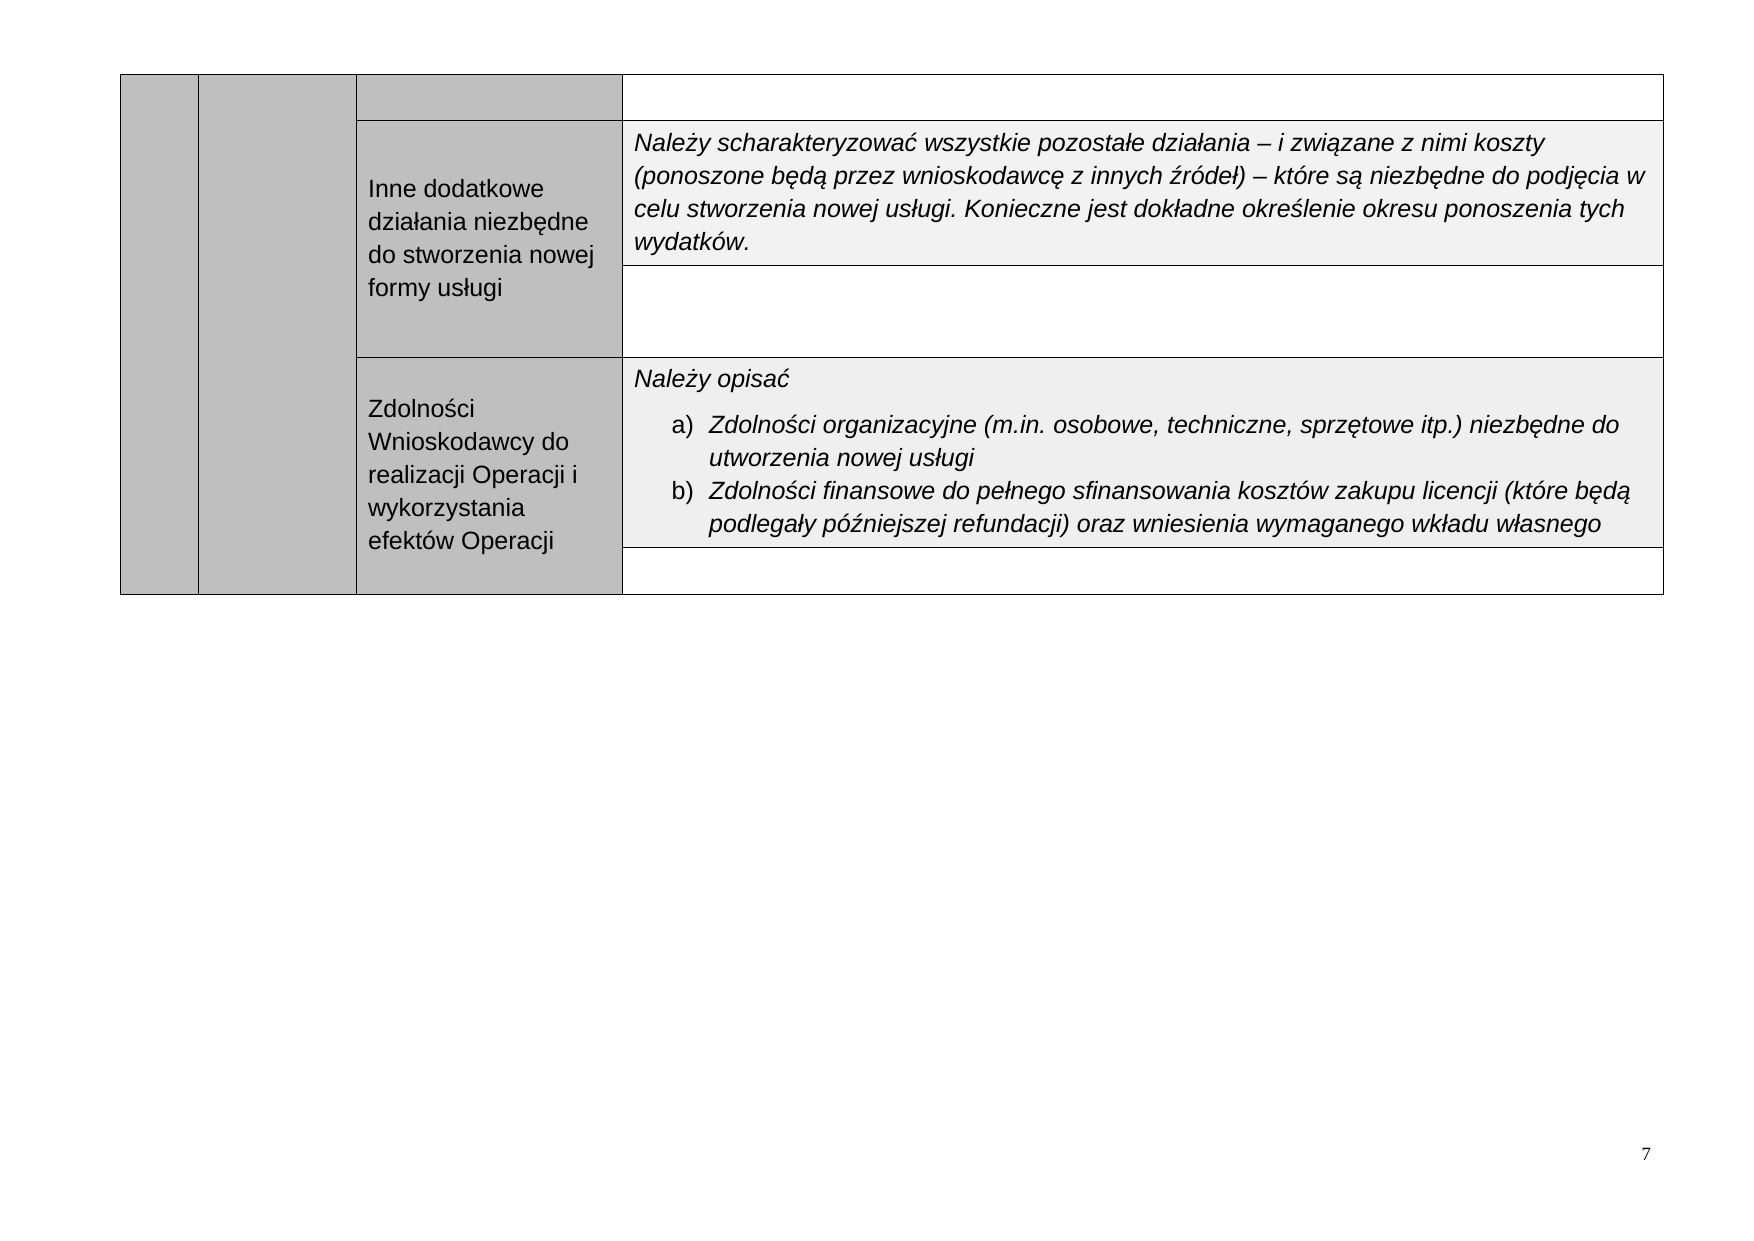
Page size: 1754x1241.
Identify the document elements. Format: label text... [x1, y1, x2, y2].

table_cell [623, 548, 1663, 594]
table_cell [357, 75, 622, 120]
table_cell [121, 75, 198, 594]
table_cell Zdolności Wnioskodawcy do realizacji Operacji i wykorzystania efektów Operacji [357, 358, 622, 594]
table_cell Należy scharakteryzować wszystkie pozostałe działania – i związane z nimi koszty (ponoszone będą przez wnioskodawcę z innych źródeł) – które są niezbędne do podjęcia w celu stworzenia nowej usługi. Konieczne jest dokładne określenie okresu ponoszenia tych wydatków. [623, 121, 1663, 265]
table_cell Inne dodatkowe działania niezbędne do stworzenia nowej formy usługi [357, 121, 622, 357]
table_cell Należy opisać Zdolności organizacyjne (m.in. osobowe, techniczne, sprzętowe itp.) niezbędne do utworzenia nowej usługi Zdolności finansowe do pełnego sfinansowania kosztów zakupu licencji (które będą podlegały późniejszej refundacji) oraz wniesienia wymaganego wkładu własnego [623, 358, 1663, 547]
table_cell [623, 266, 1663, 357]
table_cell [199, 75, 356, 594]
table_cell [623, 75, 1663, 120]
